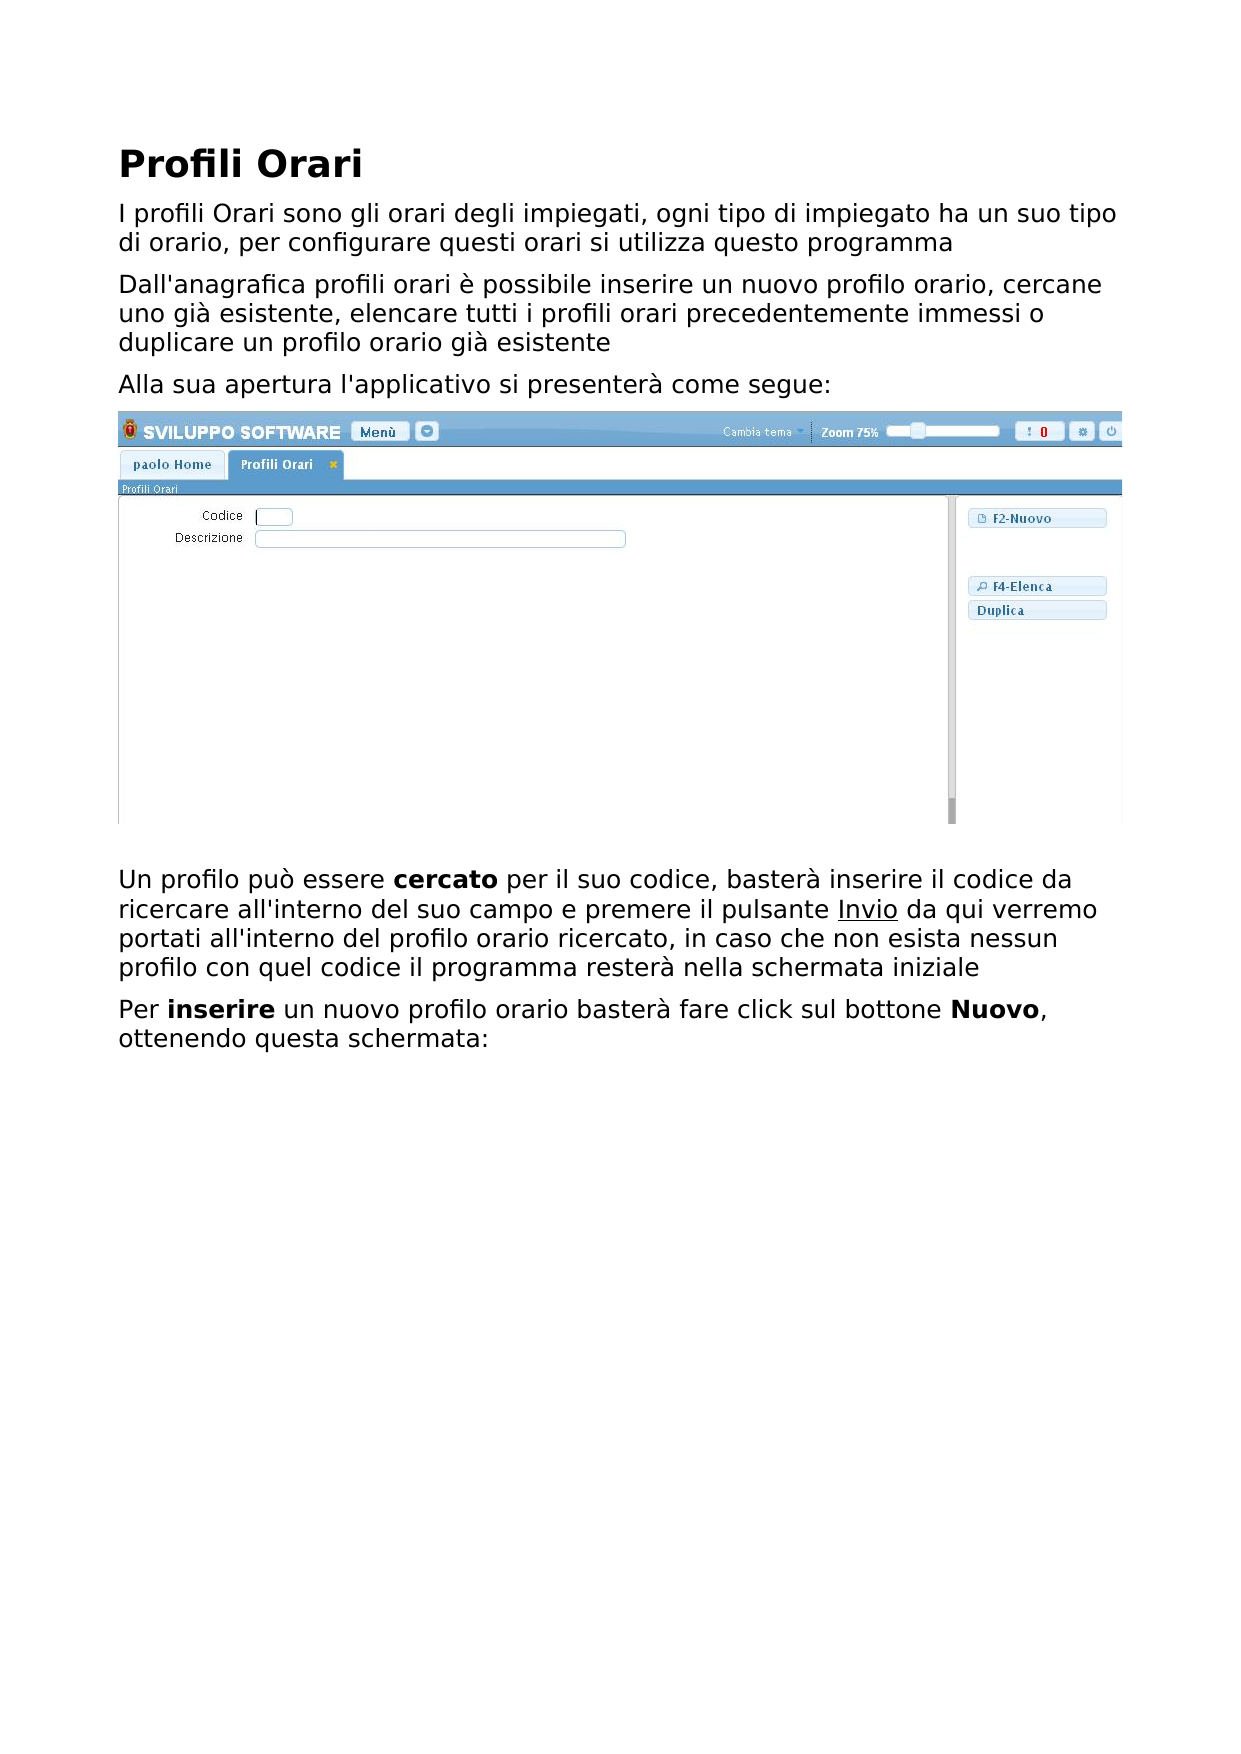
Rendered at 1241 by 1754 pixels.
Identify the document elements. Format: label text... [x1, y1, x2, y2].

text Alla sua apertura l'applicativo si presenterà come segue: [118, 370, 1122, 399]
text Dall'anagrafica profili orari è possibile inserire un nuovo profilo orario, cercane uno già esistente, elencare tutti i profili orari precedentemente immessi o duplicare un profilo orario già esistente [118, 270, 1122, 358]
text I profili Orari sono gli orari degli impiegati, ogni tipo di impiegato ha un suo tipo di orario, per configurare questi orari si utilizza questo programma [118, 199, 1122, 258]
text Per inserire un nuovo profilo orario basterà fare click sul bottone Nuovo, ottenendo questa schermata: [118, 995, 1122, 1053]
subtitle Profili Orari [118, 143, 1122, 187]
picture [118, 411, 1123, 824]
text Un profilo può essere cercato per il suo codice, basterà inserire il codice da ricercare all'interno del suo campo e premere il pulsante Invio da qui verremo portati all'interno del profilo orario ricercato, in caso che non esista nessun profilo con quel codice il programma resterà nella schermata iniziale [118, 866, 1122, 982]
